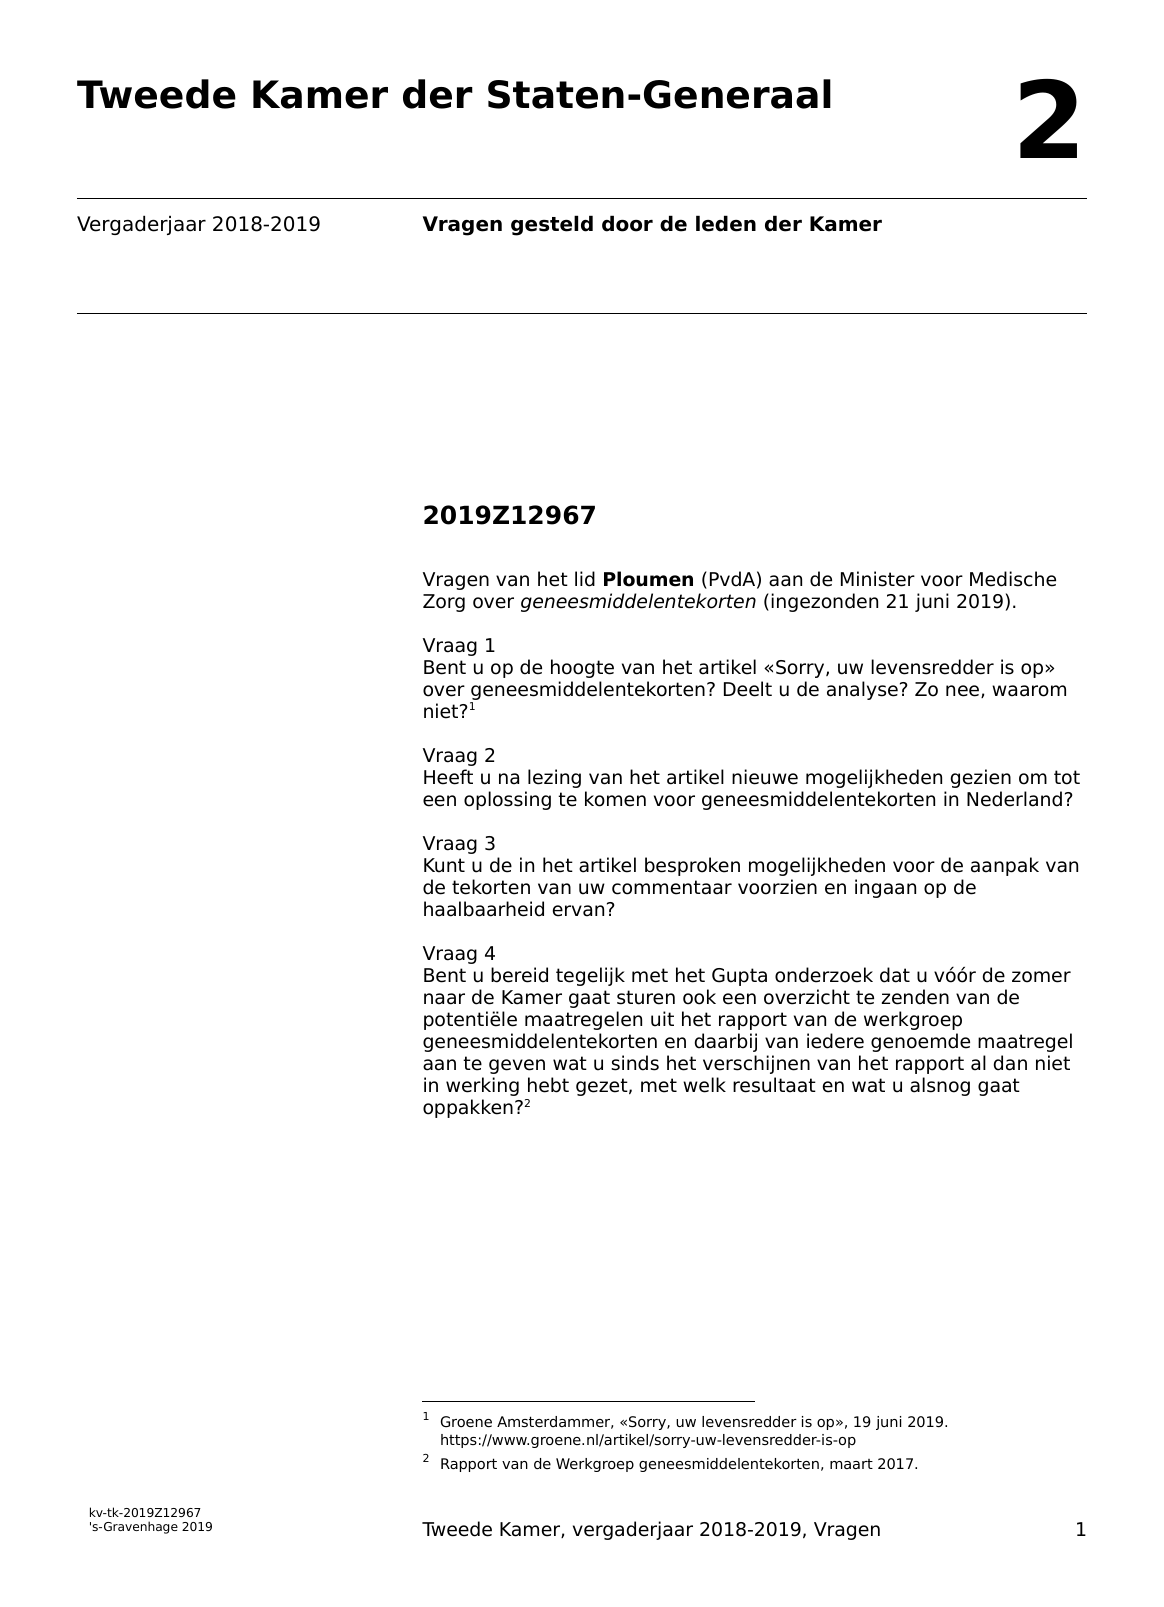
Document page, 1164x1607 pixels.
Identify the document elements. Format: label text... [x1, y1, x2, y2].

table_header Tweede Kamer der Staten-Generaal [77, 59, 886, 198]
text Groene Amsterdammer, «Sorry, uw levensredder is op», 19 juni 2019. https://www.groene.nl/artikel/sorry-uw-levensredder-is-op [422, 1410, 1087, 1449]
text 2019Z12967 [422, 501, 1087, 531]
text Vraag 1 [422, 635, 1087, 657]
text kv-tk-2019Z12967 [88, 1506, 323, 1520]
table_cell Vergaderjaar 2018-2019 [77, 199, 422, 313]
text Bent u op de hoogte van het artikel «Sorry, uw levensredder is op» over geneesmiddelentekorten? Deelt u de analyse? Zo nee, waarom niet? [422, 657, 1087, 723]
text Vraag 4 [422, 943, 1087, 965]
text Vraag 2 [422, 745, 1087, 767]
text 's-Gravenhage 2019 [88, 1520, 323, 1534]
text Rapport van de Werkgroep geneesmiddelentekorten, maart 2017. [422, 1452, 1087, 1474]
text Kunt u de in het artikel besproken mogelijkheden voor de aanpak van de tekorten van uw commentaar voorzien en ingaan op de haalbaarheid ervan? [422, 855, 1087, 921]
table_cell Vragen gesteld door de leden der Kamer [422, 199, 1087, 313]
table_header 2 [886, 59, 1087, 198]
text Vraag 3 [422, 833, 1087, 855]
text Heeft u na lezing van het artikel nieuwe mogelijkheden gezien om tot een oplossing te komen voor geneesmiddelentekorten in Nederland? [422, 767, 1087, 811]
text Vragen van het lid Ploumen (PvdA) aan de Minister voor Medische Zorg over geneesmiddelentekorten (ingezonden 21 juni 2019). [422, 569, 1087, 613]
text Bent u bereid tegelijk met het Gupta onderzoek dat u vóór de zomer naar de Kamer gaat sturen ook een overzicht te zenden van de potentiële maatregelen uit het rapport van de werkgroep geneesmiddelentekorten en daarbij van iedere genoemde maatregel aan te geven wat u sinds het verschijnen van het rapport al dan niet in werking hebt gezet, met welk resultaat en wat u alsnog gaat oppakken? [422, 965, 1087, 1119]
